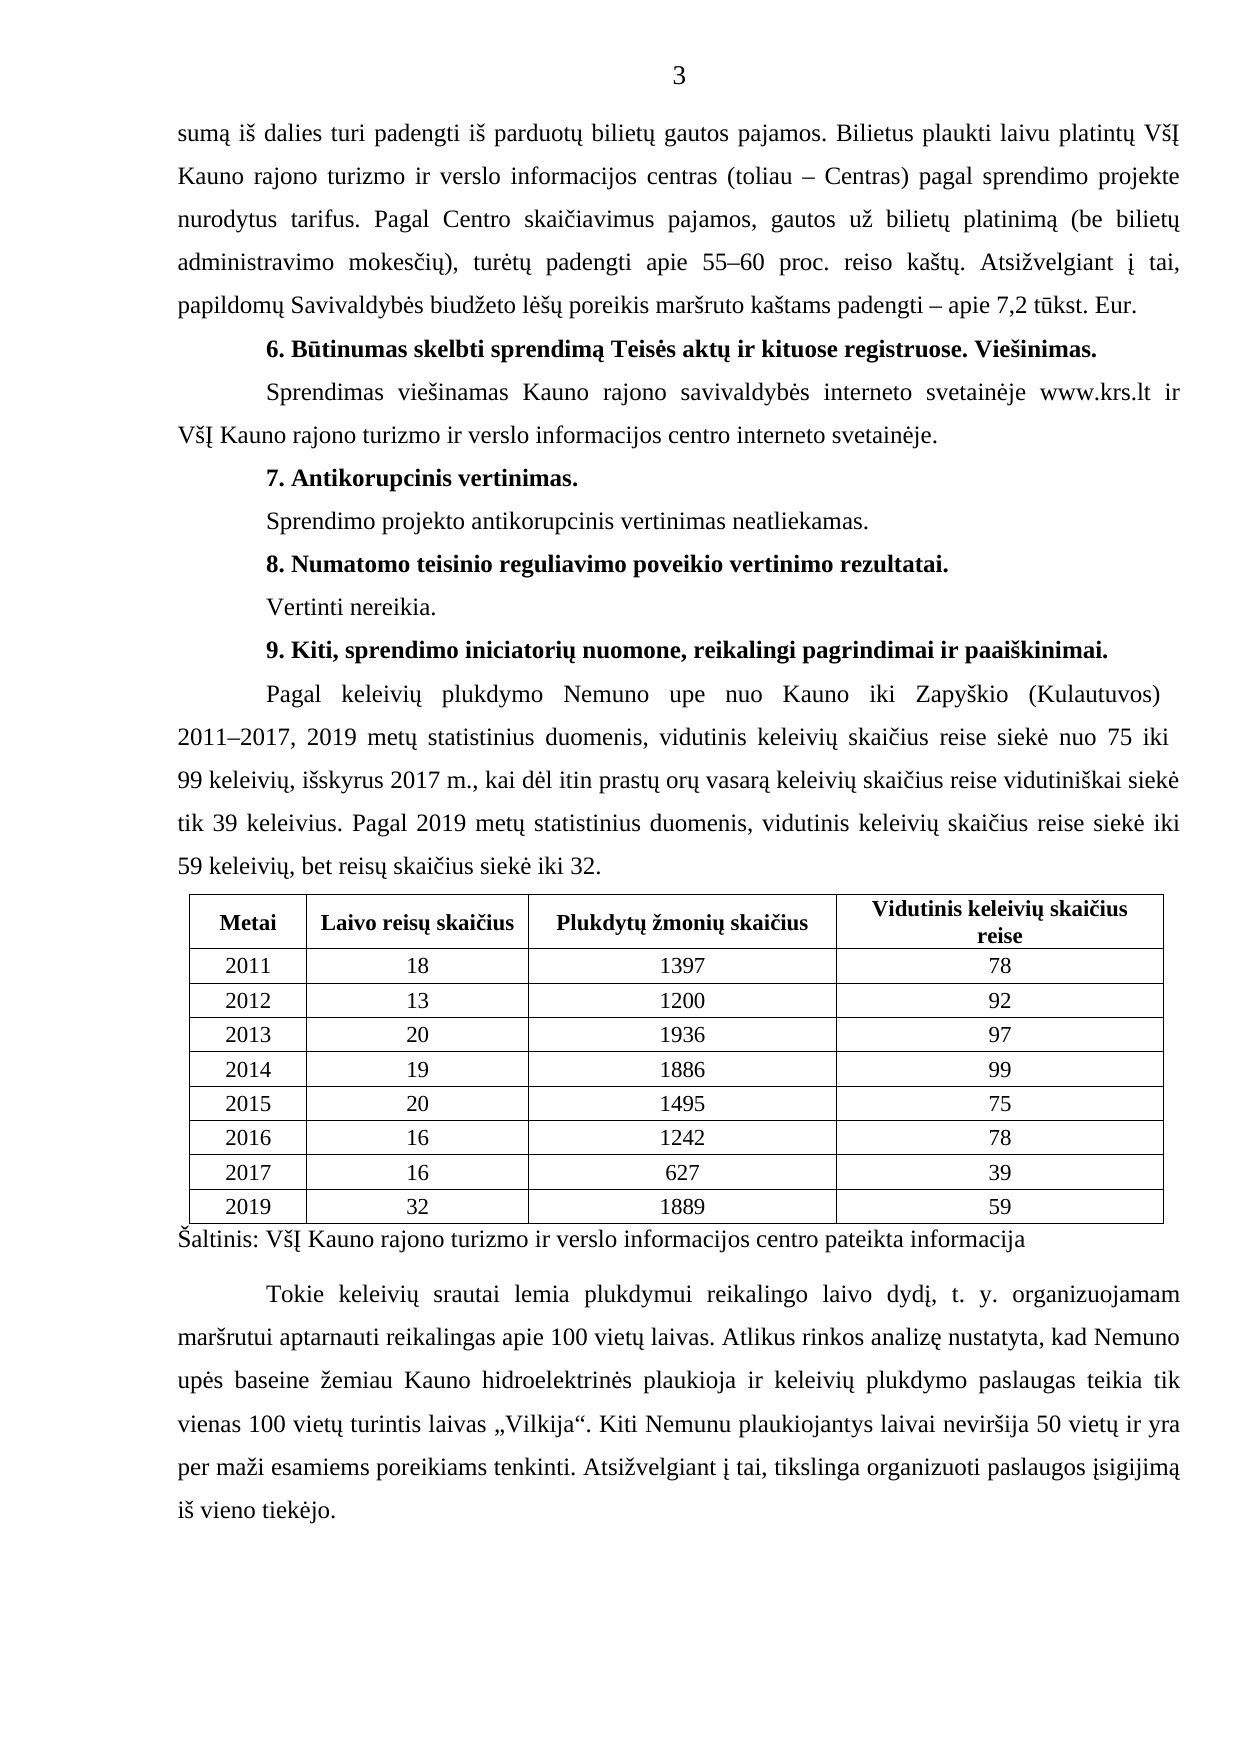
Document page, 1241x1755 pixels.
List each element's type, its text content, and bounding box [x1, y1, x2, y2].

table_cell 39 [837, 1155, 1163, 1189]
table_cell 20 [307, 1018, 528, 1051]
table_header Vidutinis keleivių skaičius reise [837, 895, 1163, 948]
table_cell 2012 [190, 984, 306, 1017]
text Šaltinis: VšĮ Kauno rajono turizmo ir verslo informacijos centro pateikta informacija [177, 1224, 1181, 1253]
table_header Laivo reisų skaičius [307, 895, 528, 948]
text 6. Būtinumas skelbti sprendimą Teisės aktų ir kituose registruose. Viešinimas. [177, 334, 1181, 362]
table_header Plukdytų žmonių skaičius [529, 895, 836, 948]
table_cell 20 [307, 1087, 528, 1120]
table_cell 2014 [190, 1052, 306, 1086]
table_cell 32 [307, 1190, 528, 1223]
table_cell 97 [837, 1018, 1163, 1051]
table_cell 1495 [529, 1087, 836, 1120]
table_cell 1886 [529, 1052, 836, 1086]
table_cell 18 [307, 949, 528, 982]
table_cell 2015 [190, 1087, 306, 1120]
table_cell 2013 [190, 1018, 306, 1051]
text 8. Numatomo teisinio reguliavimo poveikio vertinimo rezultatai. [177, 549, 1181, 578]
table_cell 78 [837, 1121, 1163, 1154]
text Sprendimas viešinamas Kauno rajono savivaldybės interneto svetainėje www.krs.lt ir VšĮ Kauno rajono turizmo ir verslo informacijos centro interneto svetainėje. [177, 377, 1181, 449]
table_cell 1242 [529, 1121, 836, 1154]
table_cell 19 [307, 1052, 528, 1086]
table_header Metai [190, 895, 306, 948]
table_cell 99 [837, 1052, 1163, 1086]
text Vertinti nereikia. [177, 592, 1181, 621]
table_cell 13 [307, 984, 528, 1017]
table_cell 59 [837, 1190, 1163, 1223]
table_cell 1889 [529, 1190, 836, 1223]
table_cell 92 [837, 984, 1163, 1017]
text sumą iš dalies turi padengti iš parduotų bilietų gautos pajamos. Bilietus plaukti laivu platintų VšĮ Kauno rajono turizmo ir verslo informacijos centras (toliau – Centras) pagal sprendimo projekte nurodytus tarifus. Pagal Centro skaičiavimus pajamos, gautos už bilietų platinimą (be bilietų administravimo mokesčių), turėtų padengti apie 55–60 proc. reiso kaštų. Atsižvelgiant į tai, papildomų Savivaldybės biudžeto lėšų poreikis maršruto kaštams padengti – apie 7,2 tūkst. Eur. [177, 118, 1181, 319]
table_cell 16 [307, 1121, 528, 1154]
table_cell 2019 [190, 1190, 306, 1223]
table_cell 75 [837, 1087, 1163, 1120]
table_cell 2011 [190, 949, 306, 982]
text Sprendimo projekto antikorupcinis vertinimas neatliekamas. [177, 506, 1181, 535]
table_cell 1936 [529, 1018, 836, 1051]
text 9. Kiti, sprendimo iniciatorių nuomone, reikalingi pagrindimai ir paaiškinimai. [177, 636, 1181, 664]
table_cell 1397 [529, 949, 836, 982]
table_cell 627 [529, 1155, 836, 1189]
table_cell 16 [307, 1155, 528, 1189]
text Pagal keleivių plukdymo Nemuno upe nuo Kauno iki Zapyškio (Kulautuvos) 2011–2017, 2019 metų statistinius duomenis, vidutinis keleivių skaičius reise siekė nuo 75 iki 99 keleivių, išskyrus 2017 m., kai dėl itin prastų orų vasarą keleivių skaičius reise vidutiniškai siekė tik 39 keleivius. Pagal 2019 metų statistinius duomenis, vidutinis keleivių skaičius reise siekė iki 59 keleivių, bet reisų skaičius siekė iki 32. [177, 679, 1181, 880]
table_cell 78 [837, 949, 1163, 982]
table_cell 2017 [190, 1155, 306, 1189]
table_cell 1200 [529, 984, 836, 1017]
text Tokie keleivių srautai lemia plukdymui reikalingo laivo dydį, t. y. organizuojamam maršrutui aptarnauti reikalingas apie 100 vietų laivas. Atlikus rinkos analizę nustatyta, kad Nemuno upės baseine žemiau Kauno hidroelektrinės plaukioja ir keleivių plukdymo paslaugas teikia tik vienas 100 vietų turintis laivas „Vilkija“. Kiti Nemunu plaukiojantys laivai neviršija 50 vietų ir yra per maži esamiems poreikiams tenkinti. Atsižvelgiant į tai, tikslinga organizuoti paslaugos įsigijimą iš vieno tiekėjo. [177, 1279, 1181, 1524]
text 7. Antikorupcinis vertinimas. [177, 463, 1181, 492]
table_cell 2016 [190, 1121, 306, 1154]
